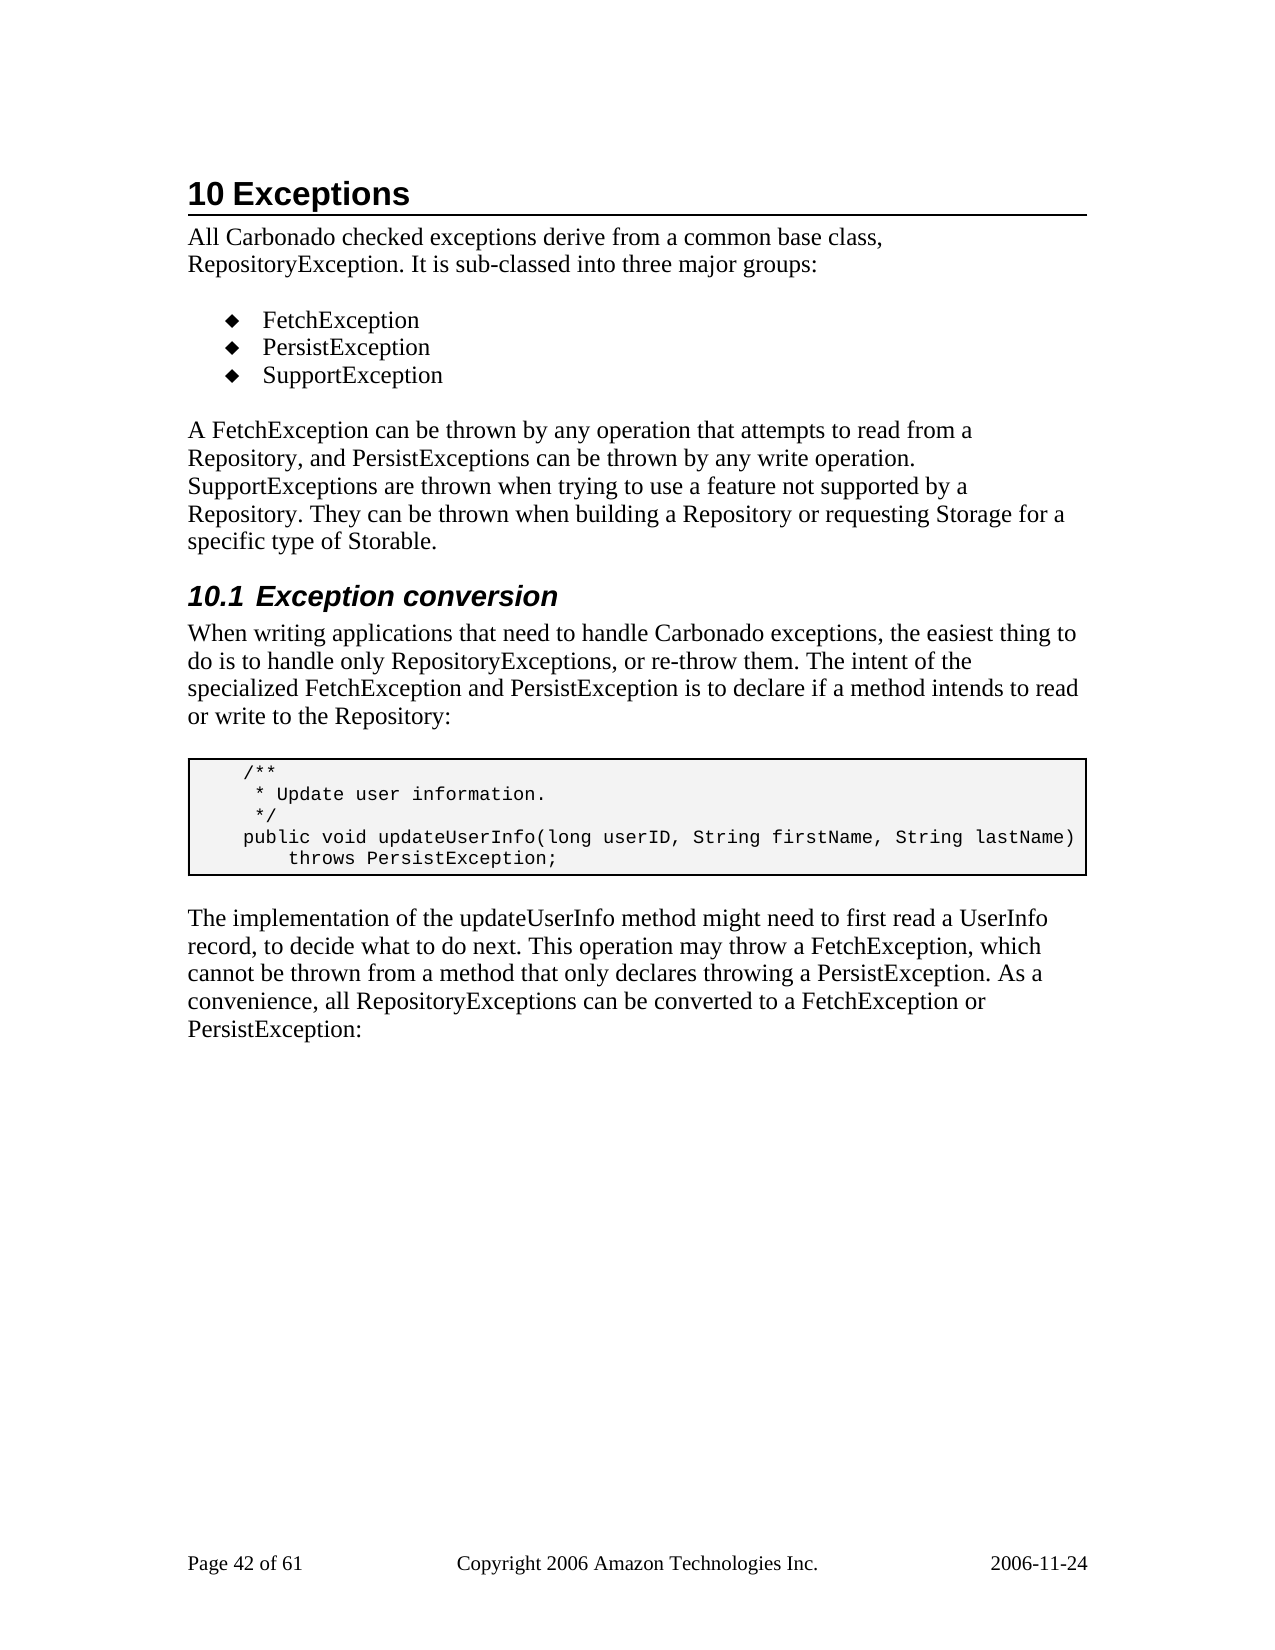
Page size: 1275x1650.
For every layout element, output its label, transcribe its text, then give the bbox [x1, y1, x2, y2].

text */ [190, 800, 1085, 821]
text All Carbonado checked exceptions derive from a common base class, RepositoryException. It is sub-classed into three major groups: [187, 223, 1087, 278]
text When writing applications that need to handle Carbonado exceptions, the easiest thing to do is to handle only RepositoryExceptions, or re-throw them. The intent of the specialized FetchException and PersistException is to declare if a method intends to read or write to the Repository: [187, 619, 1087, 730]
text The implementation of the updateUserInfo method might need to first read a UserInfo record, to decide what to do next. This operation may throw a FetchException, which cannot be thrown from a method that only declares throwing a PersistException. As a convenience, all RepositoryExceptions can be converted to a FetchException or PersistException: [187, 904, 1087, 1043]
list SupportException [225, 361, 1087, 389]
text A FetchException can be thrown by any operation that attempts to read from a Repository, and PersistExceptions can be thrown by any write operation. SupportExceptions are thrown when trying to use a feature not supported by a Repository. They can be thrown when building a Repository or requesting Storage for a specific type of Storable. [187, 417, 1087, 555]
text /** [190, 760, 1085, 779]
subtitle Exception conversion [187, 580, 1087, 613]
list FetchException [225, 306, 1087, 333]
subtitle Exceptions [187, 175, 1087, 216]
text throws PersistException; [190, 843, 1085, 874]
text public void updateUserInfo(long userID, String firstName, String lastName) [190, 821, 1085, 843]
list PersistException [225, 333, 1087, 361]
text * Update user information. [190, 779, 1085, 800]
